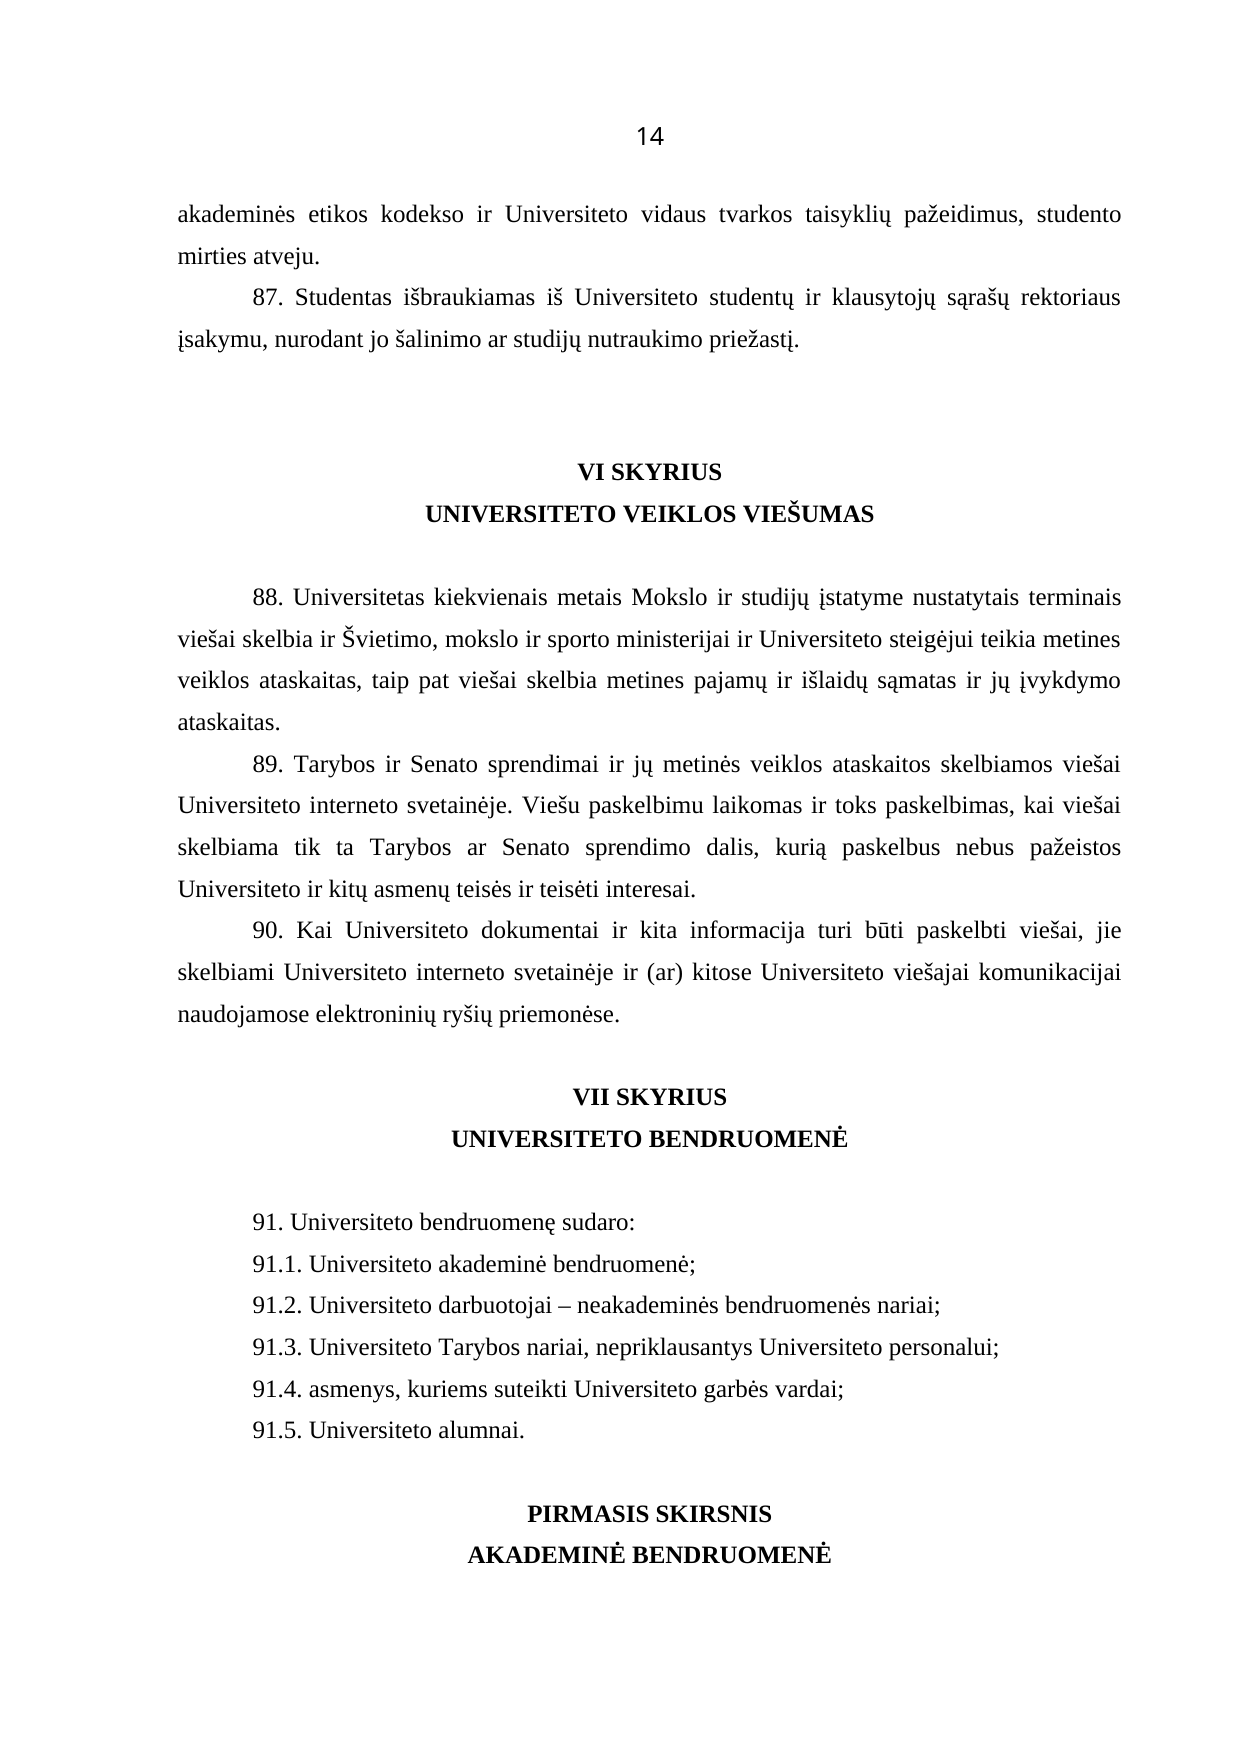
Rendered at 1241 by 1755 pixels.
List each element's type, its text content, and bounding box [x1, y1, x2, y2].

text 91.1. Universiteto akademinė bendruomenė; [177, 1236, 1122, 1277]
text UNIVERSITETO BENDRUOMENĖ [177, 1111, 1122, 1152]
text 88. Universitetas kiekvienais metais Mokslo ir studijų įstatyme nustatytais terminais viešai skelbia ir Švietimo, mokslo ir sporto ministerijai ir Universiteto steigėjui teikia metines veiklos ataskaitas, taip pat viešai skelbia metines pajamų ir išlaidų sąmatas ir jų įvykdymo ataskaitas. [177, 569, 1122, 736]
text UNIVERSITETO VEIKLOS VIEŠUMAS [177, 486, 1122, 527]
text VI SKYRIUS [177, 444, 1122, 486]
text akademinės etikos kodekso ir Universiteto vidaus tvarkos taisyklių pažeidimus, studento mirties atveju. [177, 186, 1122, 269]
text 91.4. asmenys, kuriems suteikti Universiteto garbės vardai; [177, 1361, 1122, 1402]
text 90. Kai Universiteto dokumentai ir kita informacija turi būti paskelbti viešai, jie skelbiami Universiteto interneto svetainėje ir (ar) kitose Universiteto viešajai komunikacijai naudojamose elektroninių ryšių priemonėse. [177, 902, 1122, 1027]
text 91. Universiteto bendruomenę sudaro: [177, 1194, 1122, 1236]
text 91.5. Universiteto alumnai. [177, 1402, 1122, 1444]
text AKADEMINĖ BENDRUOMENĖ [177, 1527, 1122, 1569]
text VII SKYRIUS [177, 1069, 1122, 1111]
text 91.3. Universiteto Tarybos nariai, nepriklausantys Universiteto personalui; [177, 1319, 1122, 1361]
text 87. Studentas išbraukiamas iš Universiteto studentų ir klausytojų sąrašų rektoriaus įsakymu, nurodant jo šalinimo ar studijų nutraukimo priežastį. [177, 269, 1122, 353]
text 89. Tarybos ir Senato sprendimai ir jų metinės veiklos ataskaitos skelbiamos viešai Universiteto interneto svetainėje. Viešu paskelbimu laikomas ir toks paskelbimas, kai viešai skelbiama tik ta Tarybos ar Senato sprendimo dalis, kurią paskelbus nebus pažeistos Universiteto ir kitų asmenų teisės ir teisėti interesai. [177, 736, 1122, 902]
text 91.2. Universiteto darbuotojai – neakademinės bendruomenės nariai; [177, 1277, 1122, 1319]
text PIRMASIS SKIRSNIS [177, 1486, 1122, 1527]
